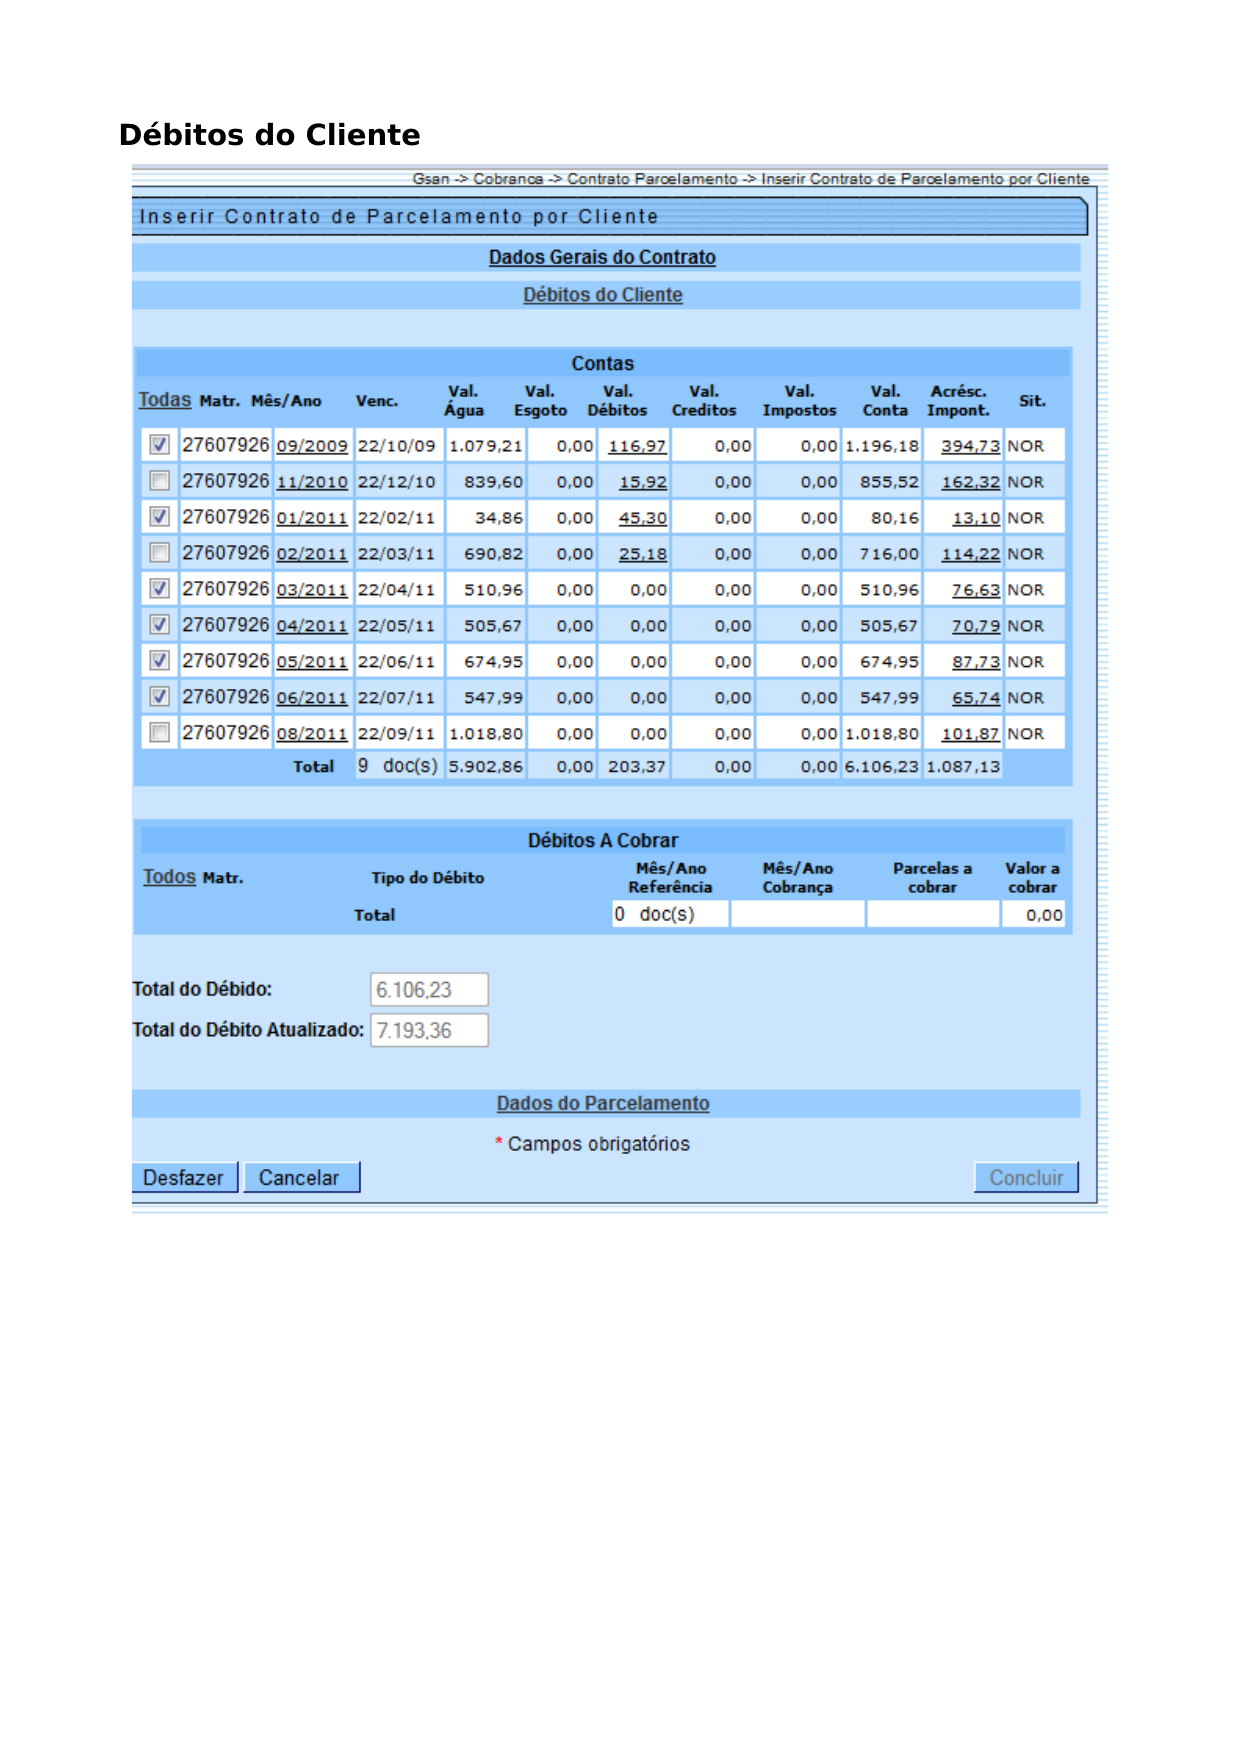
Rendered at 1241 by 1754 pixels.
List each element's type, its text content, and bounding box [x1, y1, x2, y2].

picture [131, 164, 1109, 1215]
subtitle Débitos do Cliente [118, 118, 1122, 152]
